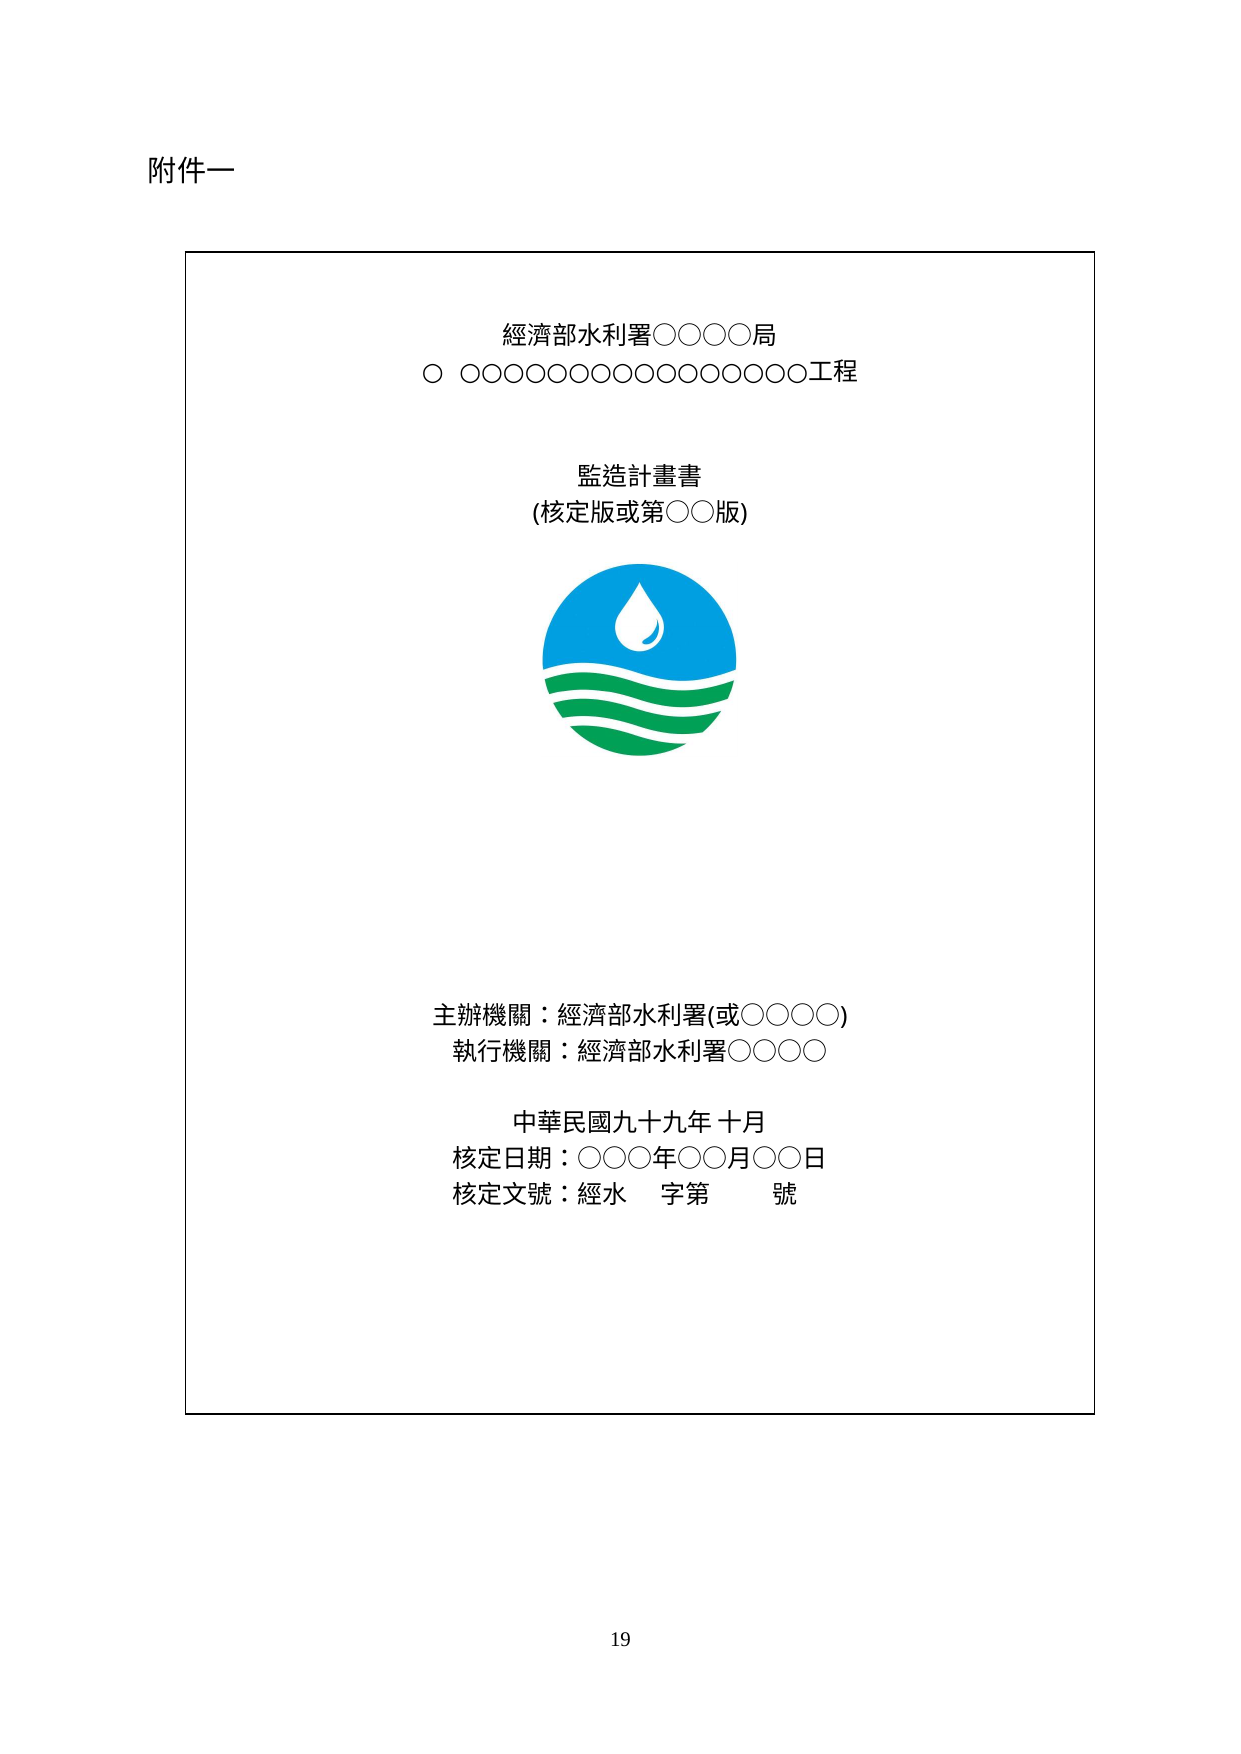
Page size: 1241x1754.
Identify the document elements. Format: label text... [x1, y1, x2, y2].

text 執行機關：經濟部水利署○○○○ [201, 1032, 1078, 1068]
text (核定版或第○○版) [201, 492, 1078, 529]
text 中華民國九十九年 十月 [201, 1102, 1078, 1138]
text 核定日期：○○○年○○月○○日 [452, 1138, 1078, 1175]
list ○○○○○○○○○○○○○○○○工程 [201, 352, 1078, 388]
text 附件一 [148, 131, 1092, 206]
text 監造計畫書 [201, 456, 1078, 492]
picture [541, 562, 738, 757]
text 主辦機關：經濟部水利署(或○○○○) [201, 996, 1078, 1032]
text 核定文號：經水 字第 號 [452, 1175, 1078, 1211]
text 經濟部水利署○○○○局 [201, 316, 1078, 352]
